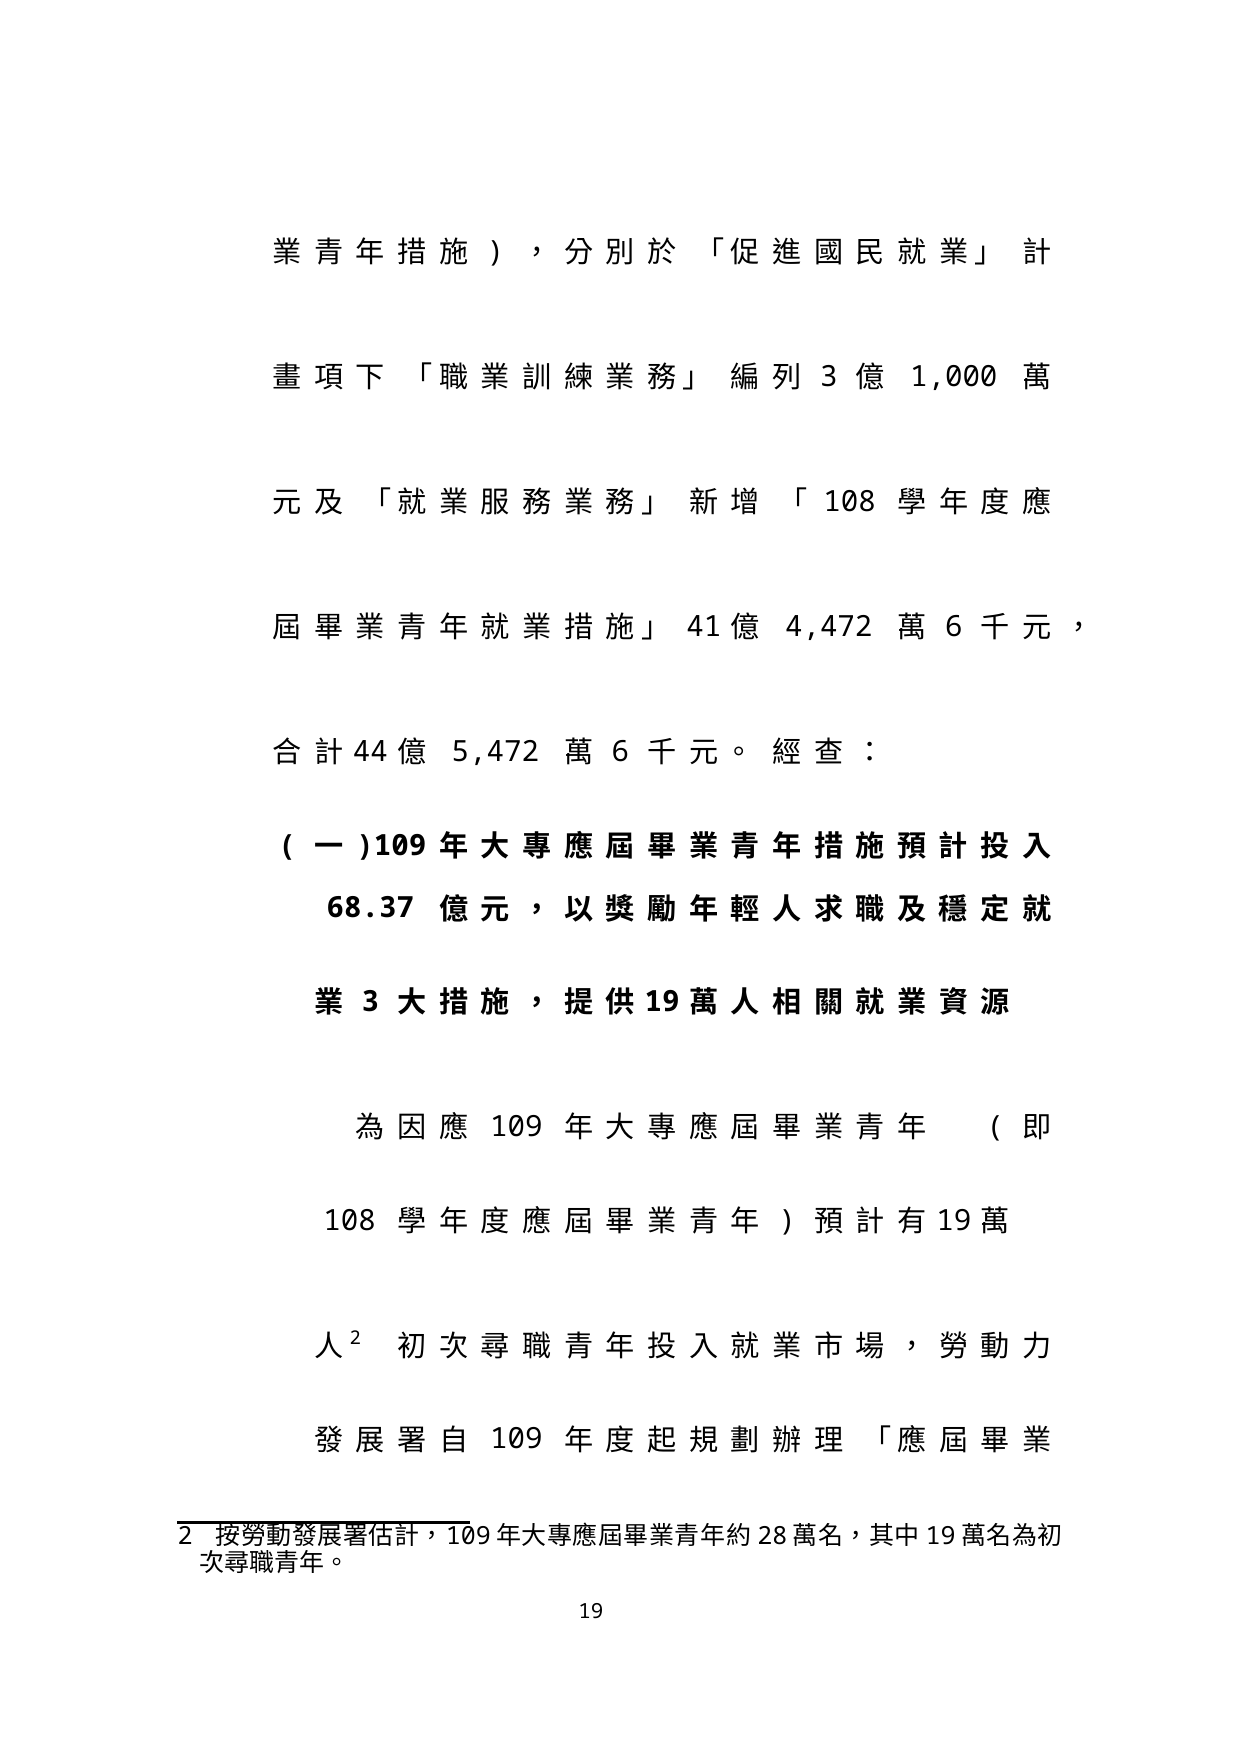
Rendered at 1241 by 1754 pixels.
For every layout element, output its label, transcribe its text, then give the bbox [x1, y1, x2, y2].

text 按勞動發展署估計，109年大專應屆畢業青年約28萬名，其中19萬名為初次尋職青年。 [177, 1523, 1063, 1577]
text 為因應109年大專應屆畢業青年 (即108學年度應屆畢業青年)預計有19萬人初次尋職青年投入就業市場，勞動力發展署自109年度起規劃辦理「應屆畢業青年就業措施」，有3策略及5計畫，包括青年就業獎勵計畫、特定行業就業獎勵、產業新尖兵計畫及學習獎勵金等5項計畫(詳表1)，僱用青年獎助計畫將視疫情發展再啟動外，其餘計畫均自109年度即開始辦理。 [271, 1052, 1058, 1490]
text 就業安定基金110年度為辦理108年學年度應屆畢業青年就業措施(以下簡稱應屆畢業青年措施)，分別於「促進國民就業」計畫項下「職業訓練業務」編列3億1,000萬元及「就業服務業務」新增「108學年度應屆畢業青年就業措施」41億4,472萬6千元，合計44億5,472萬6千元。經查： [242, 177, 1058, 802]
text (一)109年大專應屆畢業青年措施預計投入68.37億元，以獎勵年輕人求職及穩定就業3大措施，提供19萬人相關就業資源 [242, 802, 1058, 1052]
